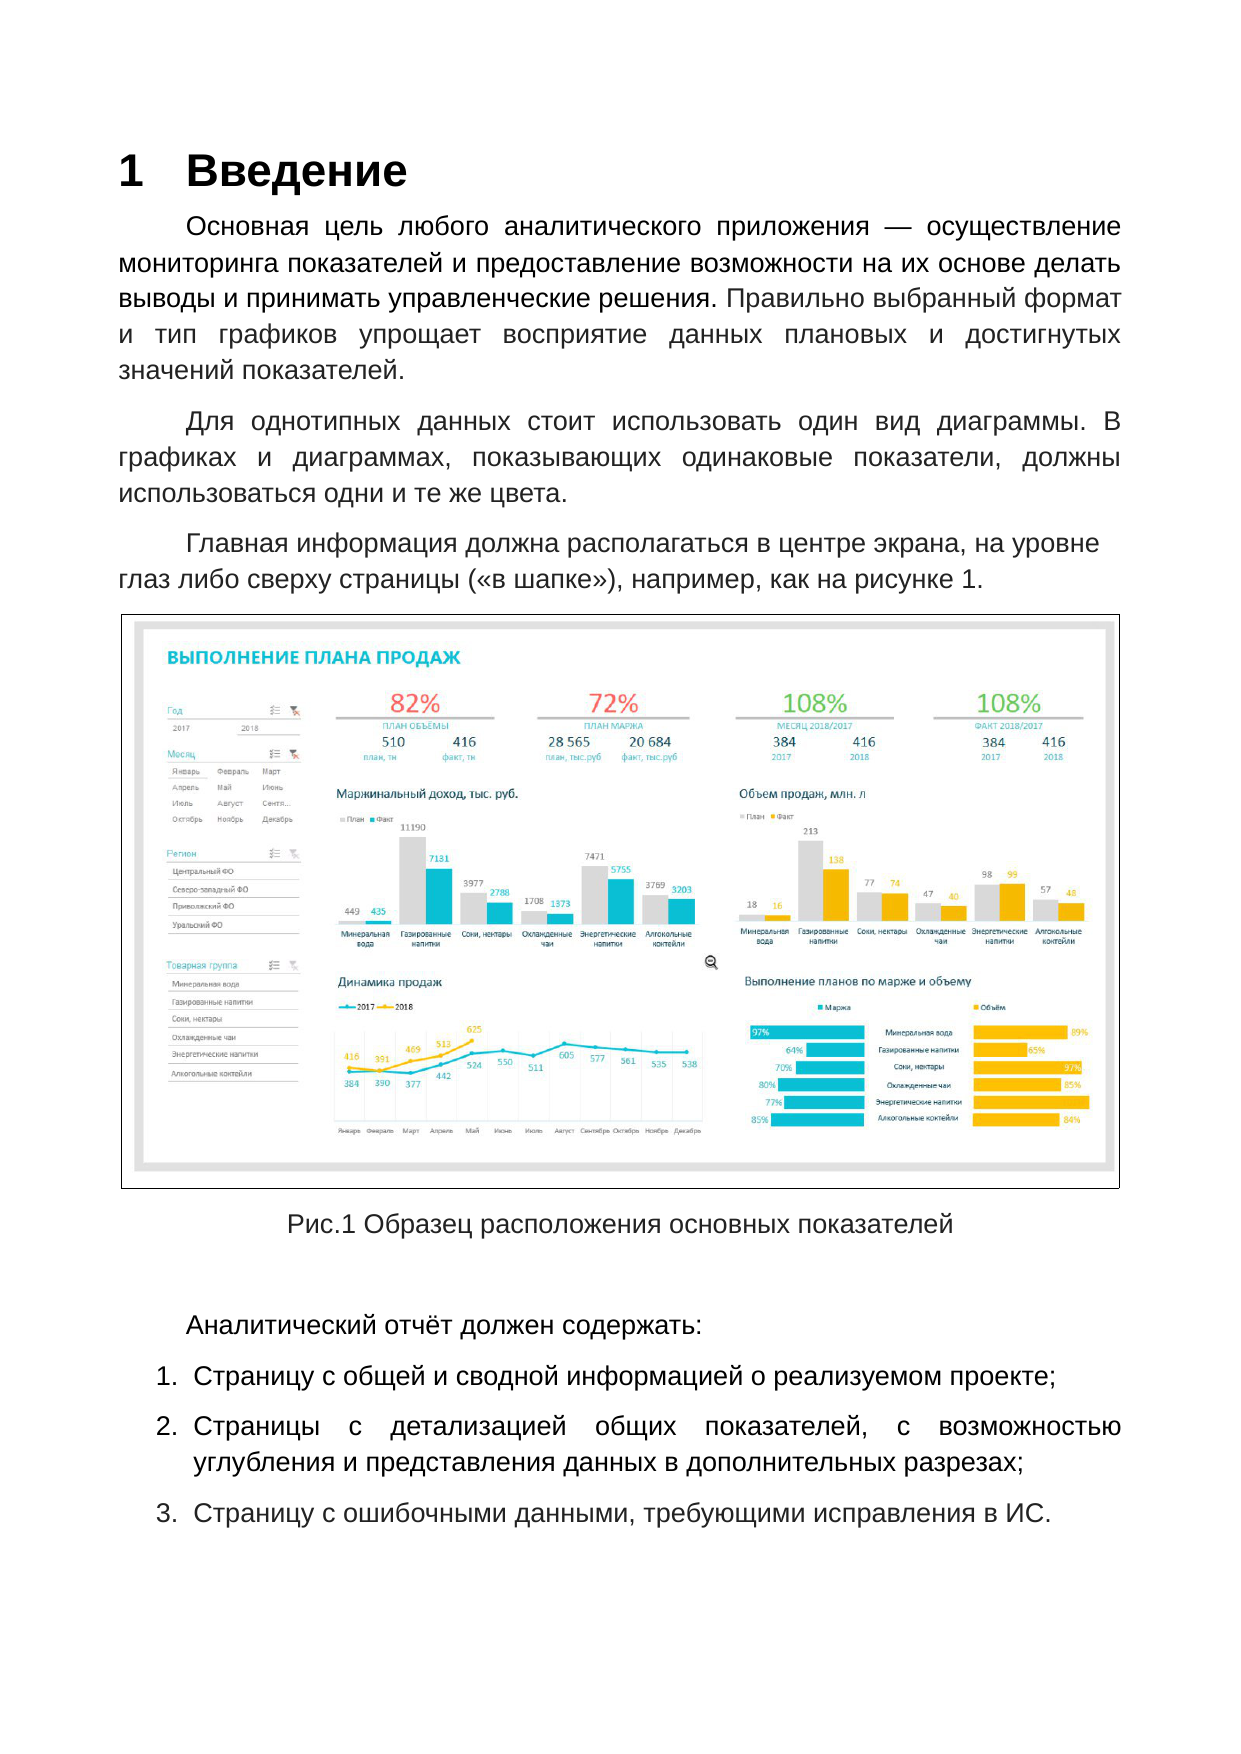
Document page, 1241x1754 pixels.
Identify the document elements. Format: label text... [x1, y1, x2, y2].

text Основная цель любого аналитического приложения — осуществление мониторинга показателей и предоставление возможности на их основе делать выводы и принимать управленческие решения. Правильно выбранный формат и тип графиков упрощает восприятие данных плановых и достигнутых значений показателей. [118, 208, 1122, 386]
list Страницу с общей и сводной информацией о реализуемом проекте; [156, 1359, 1122, 1391]
list Страницу с ошибочными данными, требующими исправления в ИС. [156, 1497, 1122, 1528]
picture [124, 616, 1117, 1185]
text Рис.1 Образец расположения основных показателей [118, 1208, 1122, 1239]
subtitle Введение [118, 143, 1122, 196]
text Аналитический отчёт должен содержать: [118, 1309, 1122, 1340]
list Страницы с детализацией общих показателей, с возможностью углубления и представления данных в дополнительных разрезах; [156, 1410, 1122, 1477]
text Для однотипных данных стоит использовать один вид диаграммы. В графиках и диаграммах, показывающих одинаковые показатели, должны использоваться одни и те же цвета. [118, 405, 1122, 508]
text Главная информация должна располагаться в центре экрана, на уровне глаз либо сверху страницы («в шапке»), например, как на рисунке 1. [118, 527, 1122, 594]
